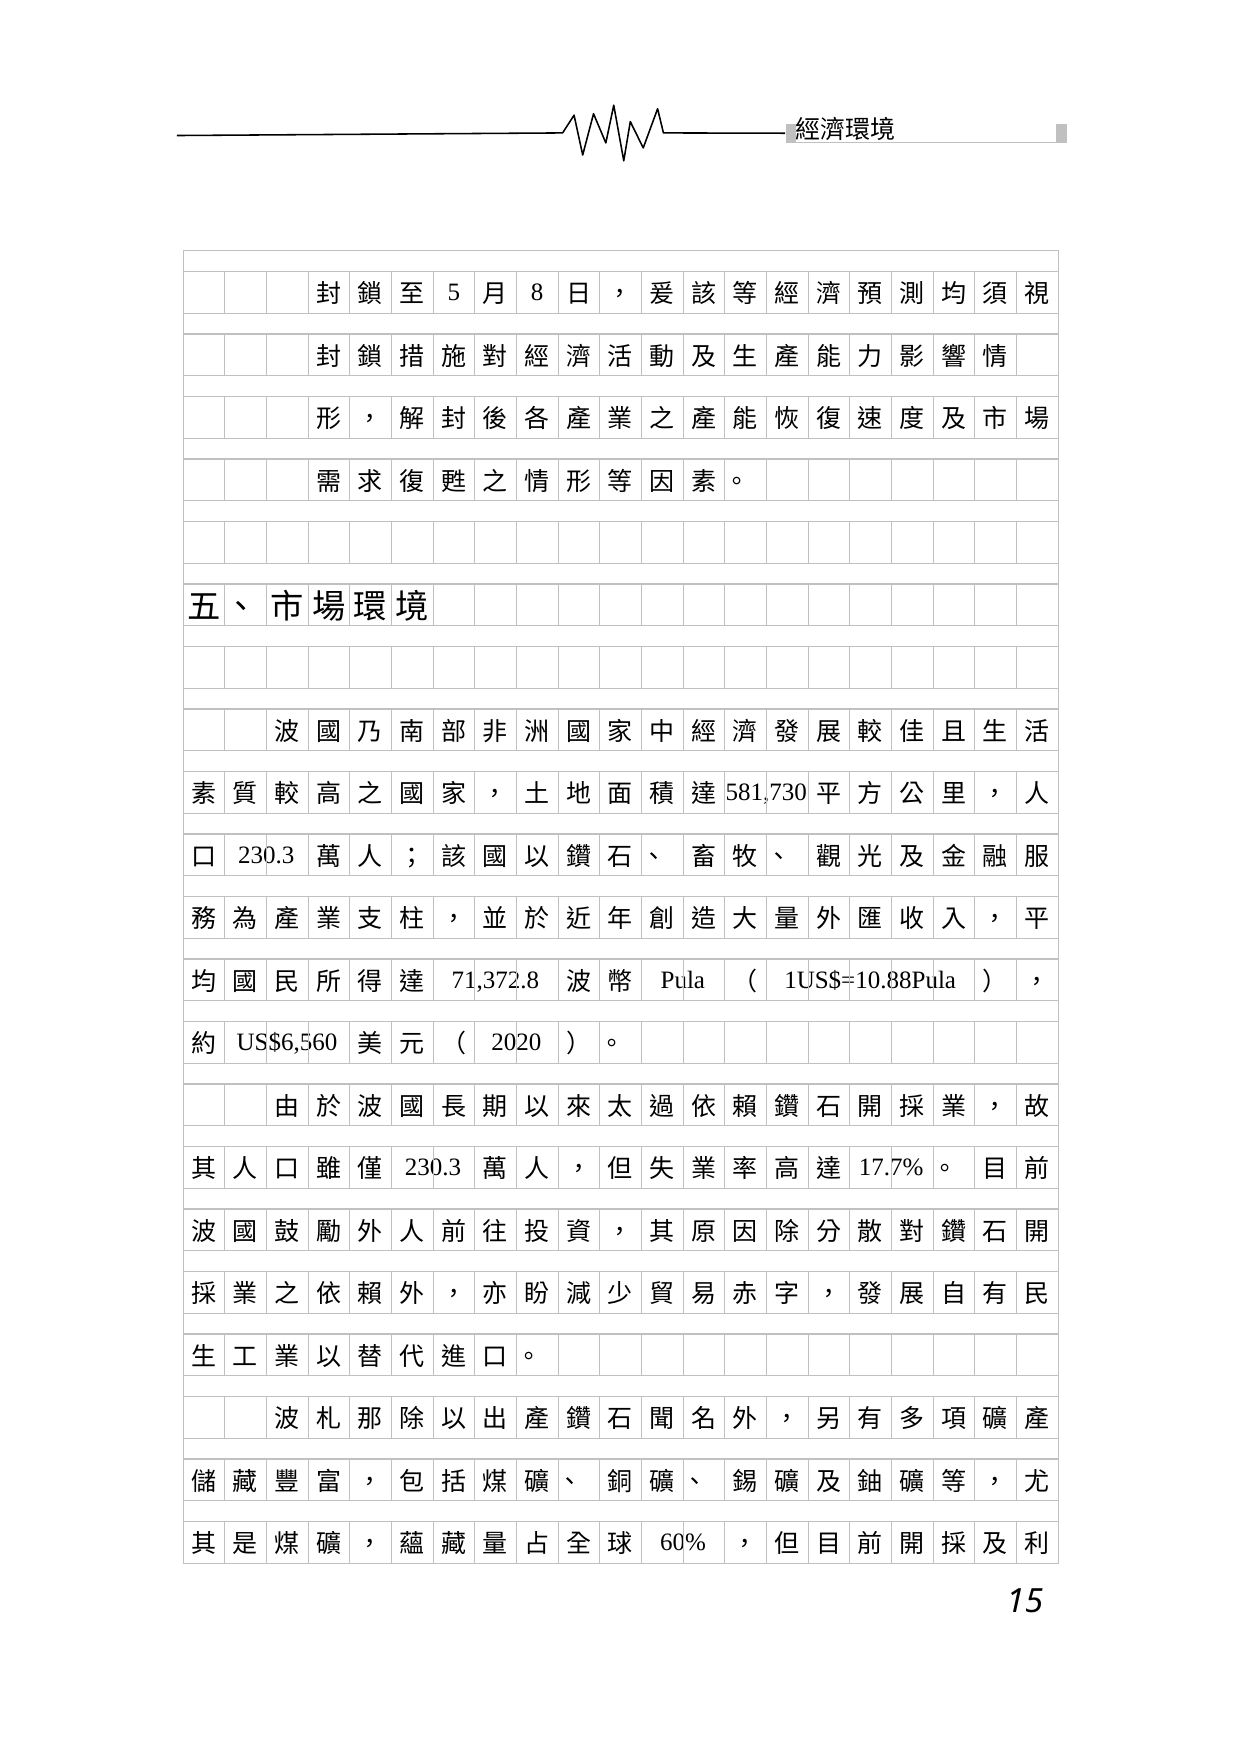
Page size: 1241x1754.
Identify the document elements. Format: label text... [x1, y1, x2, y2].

text 波國乃南部非洲國家中經濟發展較佳且生活素質較高之國家，土地面積達581,730平方公里，人口230.3萬人；該國以鑽石、畜牧、觀光及金融服務為產業支柱，並於近年創造大量外匯收入，平均國民所得達71,372.8波幣Pula（1US$=10.88Pula），約US$6,560美元（2020）。 [184, 1001, 1058, 1021]
text [809, 585, 849, 625]
text 由於波國長期以來太過依賴鑽石開採業，故其人口雖僅230.3萬人，但失業率高達17.7%。目前波國鼓勵外人前往投資，其原因除分散對鑽石開採業之依賴外，亦盼減少貿易赤字，發展自有民生工業以替代進口。 [184, 1064, 1058, 1083]
text [975, 585, 1016, 625]
text [725, 585, 766, 625]
text 波國乃南部非洲國家中經濟發展較佳且生活素質較高之國家，土地面積達581,730平方公里，人口230.3萬人；該國以鑽石、畜牧、觀光及金融服務為產業支柱，並於近年創造大量外匯收入，平均國民所得達71,372.8波幣Pula（1US$=10.88Pula），約US$6,560美元（2020）。 [184, 814, 1058, 833]
text [767, 585, 808, 625]
text 波國乃南部非洲國家中經濟發展較佳且生活素質較高之國家，土地面積達581,730平方公里，人口230.3萬人；該國以鑽石、畜牧、觀光及金融服務為產業支柱，並於近年創造大量外匯收入，平均國民所得達71,372.8波幣Pula（1US$=10.88Pula），約US$6,560美元（2020）。 [184, 876, 1058, 896]
text 波國乃南部非洲國家中經濟發展較佳且生活素質較高之國家，土地面積達581,730平方公里，人口230.3萬人；該國以鑽石、畜牧、觀光及金融服務為產業支柱，並於近年創造大量外匯收入，平均國民所得達71,372.8波幣Pula（1US$=10.88Pula），約US$6,560美元（2020）。 [184, 751, 1058, 771]
text [850, 585, 891, 625]
text 五 [184, 585, 224, 625]
text 由於波國長期以來太過依賴鑽石開採業，故其人口雖僅230.3萬人，但失業率高達17.7%。目前波國鼓勵外人前往投資，其原因除分散對鑽石開採業之依賴外，亦盼減少貿易赤字，發展自有民生工業以替代進口。 [184, 1126, 1058, 1146]
text 波國財政及經濟發展部（Ministry of Finance and Economic Development, MFED）以及國際貨幣基金組織（IMF）均表示波國2020年經濟將急劇惡化。在國際貨幣基金2020年4月《世界經濟展望》報告，預測波國2020年GDP將下降5.4%，然後2021年反彈至6.8%，MFED評估全球經濟受挫、需求低靡，估計波國經濟將衰退13.1%，然後2021年反彈至成長3.9%。因波國自2020年4月2日實施全國封鎖至5月8日，爰該等經濟預測均須視封鎖措施對經濟活動及生產能力影響情形，解封後各產業之產能恢復速度及市場需求復甦之情形等因素。 [281, 439, 1058, 458]
text 波札那除以出產鑽石聞名外，另有多項礦產儲藏豐富，包括煤礦、銅礦、錫礦及鈾礦等，尤其是煤礦，蘊藏量占全球60%，但目前開採及利用率低。該國地廣人稀，土地資源豐富，具農業發展潛力，波國出口產品第1大項為鑽石，第2大項即為牛肉，波國牛肉品質優良，並已大量供應歐洲國家多年，甚獲歐洲各國好評。 [184, 1439, 1058, 1458]
text [892, 585, 933, 625]
text [1017, 585, 1058, 625]
text 境 [392, 585, 433, 625]
text [642, 585, 683, 625]
text 波國財政及經濟發展部（Ministry of Finance and Economic Development, MFED）以及國際貨幣基金組織（IMF）均表示波國2020年經濟將急劇惡化。在國際貨幣基金2020年4月《世界經濟展望》報告，預測波國2020年GDP將下降5.4%，然後2021年反彈至6.8%，MFED評估全球經濟受挫、需求低靡，估計波國經濟將衰退13.1%，然後2021年反彈至成長3.9%。因波國自2020年4月2日實施全國封鎖至5月8日，爰該等經濟預測均須視封鎖措施對經濟活動及生產能力影響情形，解封後各產業之產能恢復速度及市場需求復甦之情形等因素。 [281, 314, 1058, 333]
text 市 [267, 585, 308, 625]
text [934, 585, 974, 625]
text [559, 585, 599, 625]
text 由於波國長期以來太過依賴鑽石開採業，故其人口雖僅230.3萬人，但失業率高達17.7%。目前波國鼓勵外人前往投資，其原因除分散對鑽石開採業之依賴外，亦盼減少貿易赤字，發展自有民生工業以替代進口。 [184, 1189, 1058, 1208]
text 由於波國長期以來太過依賴鑽石開採業，故其人口雖僅230.3萬人，但失業率高達17.7%。目前波國鼓勵外人前往投資，其原因除分散對鑽石開採業之依賴外，亦盼減少貿易赤字，發展自有民生工業以替代進口。 [184, 1251, 1058, 1271]
text [684, 585, 724, 625]
text 環 [350, 585, 391, 625]
text 由於波國長期以來太過依賴鑽石開採業，故其人口雖僅230.3萬人，但失業率高達17.7%。目前波國鼓勵外人前往投資，其原因除分散對鑽石開採業之依賴外，亦盼減少貿易赤字，發展自有民生工業以替代進口。 [184, 1314, 1058, 1333]
text 場 [309, 585, 349, 625]
text 波札那除以出產鑽石聞名外，另有多項礦產儲藏豐富，包括煤礦、銅礦、錫礦及鈾礦等，尤其是煤礦，蘊藏量占全球60%，但目前開採及利用率低。該國地廣人稀，土地資源豐富，具農業發展潛力，波國出口產品第1大項為鑽石，第2大項即為牛肉，波國牛肉品質優良，並已大量供應歐洲國家多年，甚獲歐洲各國好評。 [184, 1501, 1058, 1521]
text [600, 585, 641, 625]
text 波國財政及經濟發展部（Ministry of Finance and Economic Development, MFED）以及國際貨幣基金組織（IMF）均表示波國2020年經濟將急劇惡化。在國際貨幣基金2020年4月《世界經濟展望》報告，預測波國2020年GDP將下降5.4%，然後2021年反彈至6.8%，MFED評估全球經濟受挫、需求低靡，估計波國經濟將衰退13.1%，然後2021年反彈至成長3.9%。因波國自2020年4月2日實施全國封鎖至5月8日，爰該等經濟預測均須視封鎖措施對經濟活動及生產能力影響情形，解封後各產業之產能恢復速度及市場需求復甦之情形等因素。 [281, 251, 1058, 271]
text 波札那除以出產鑽石聞名外，另有多項礦產儲藏豐富，包括煤礦、銅礦、錫礦及鈾礦等，尤其是煤礦，蘊藏量占全球60%，但目前開採及利用率低。該國地廣人稀，土地資源豐富，具農業發展潛力，波國出口產品第1大項為鑽石，第2大項即為牛肉，波國牛肉品質優良，並已大量供應歐洲國家多年，甚獲歐洲各國好評。 [184, 1376, 1058, 1396]
text [475, 585, 516, 625]
text 波國財政及經濟發展部（Ministry of Finance and Economic Development, MFED）以及國際貨幣基金組織（IMF）均表示波國2020年經濟將急劇惡化。在國際貨幣基金2020年4月《世界經濟展望》報告，預測波國2020年GDP將下降5.4%，然後2021年反彈至6.8%，MFED評估全球經濟受挫、需求低靡，估計波國經濟將衰退13.1%，然後2021年反彈至成長3.9%。因波國自2020年4月2日實施全國封鎖至5月8日，爰該等經濟預測均須視封鎖措施對經濟活動及生產能力影響情形，解封後各產業之產能恢復速度及市場需求復甦之情形等因素。 [281, 376, 1058, 396]
text [184, 564, 1058, 583]
text 波國乃南部非洲國家中經濟發展較佳且生活素質較高之國家，土地面積達581,730平方公里，人口230.3萬人；該國以鑽石、畜牧、觀光及金融服務為產業支柱，並於近年創造大量外匯收入，平均國民所得達71,372.8波幣Pula（1US$=10.88Pula），約US$6,560美元（2020）。 [184, 689, 1058, 708]
text [517, 585, 558, 625]
text [434, 585, 474, 625]
text 、 [225, 585, 266, 625]
text 波國乃南部非洲國家中經濟發展較佳且生活素質較高之國家，土地面積達581,730平方公里，人口230.3萬人；該國以鑽石、畜牧、觀光及金融服務為產業支柱，並於近年創造大量外匯收入，平均國民所得達71,372.8波幣Pula（1US$=10.88Pula），約US$6,560美元（2020）。 [184, 939, 1058, 958]
